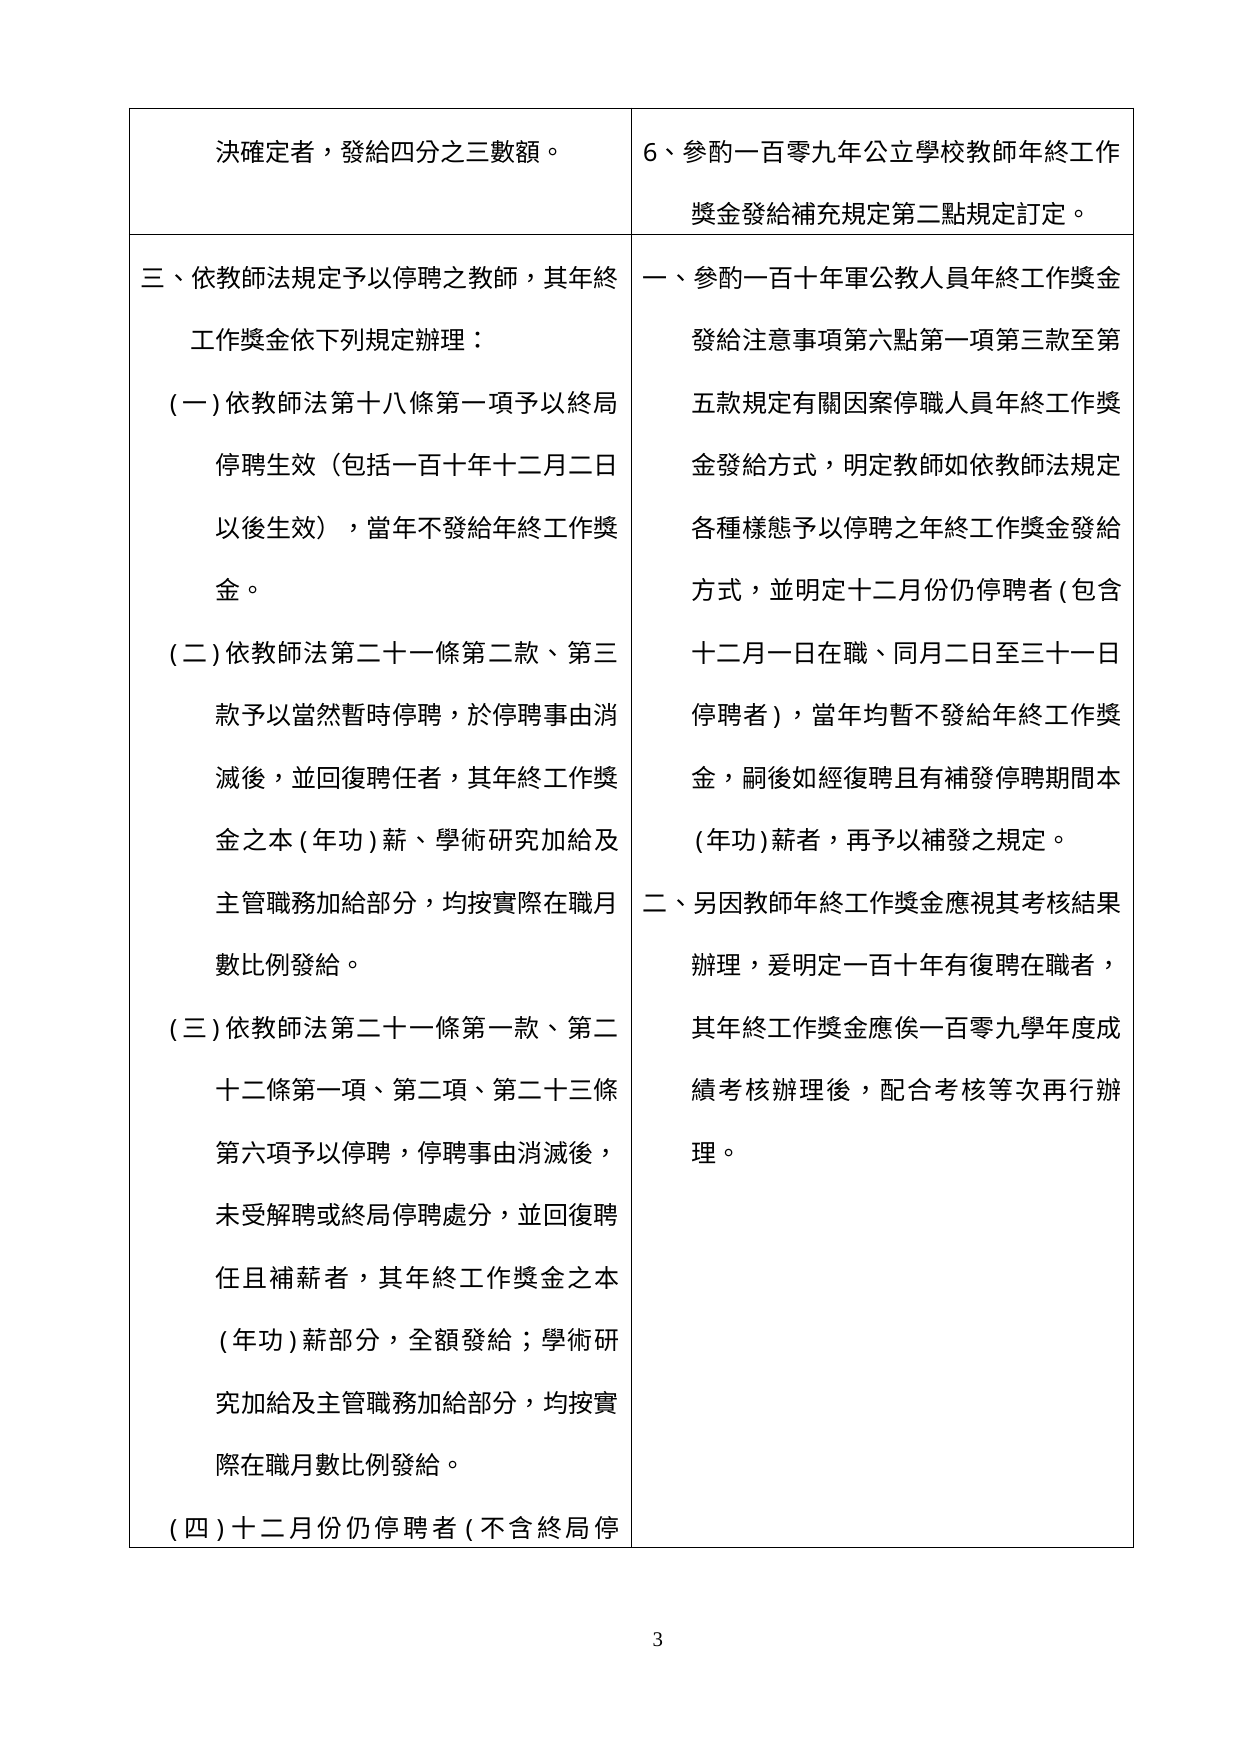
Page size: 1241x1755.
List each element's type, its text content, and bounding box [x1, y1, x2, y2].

table_cell 三、依教師法規定予以停聘之教師，其年終工作獎金依下列規定辦理： (一)依教師法第十八條第一項予以終局停聘生效（包括一百十年十二月二日以後生效），當年不發給年終工作獎金。 (二)依教師法第二十一條第二款、第三款予以當然暫時停聘，於停聘事由消滅後，並回復聘任者，其年終工作獎金之本(年功)薪、學術研究加給及主管職務加給部分，均按實際在職月數比例發給。 (三)依教師法第二十一條第一款、第二十二條第一項、第二項、第二十三條第六項予以停聘，停聘事由消滅後，未受解聘或終局停聘處分，並回復聘任且補薪者，其年終工作獎金之本(年功)薪部分，全額發給；學術研究加給及主管職務加給部分，均按實際在職月數比例發給。 (四)十二月份仍停聘者(不含終局停 [130, 235, 631, 1547]
table_cell 一、參酌一百十年軍公教人員年終工作獎金發給注意事項第六點第一項第三款至第五款規定有關因案停職人員年終工作獎金發給方式，明定教師如依教師法規定各種樣態予以停聘之年終工作獎金發給方式，並明定十二月份仍停聘者(包含十二月一日在職、同月二日至三十一日停聘者)，當年均暫不發給年終工作獎金，嗣後如經復聘且有補發停聘期間本(年功)薪者，再予以補發之規定。 二、另因教師年終工作獎金應視其考核結果辦理，爰明定一百十年有復聘在職者，其年終工作獎金應俟一百零九學年度成績考核辦理後，配合考核等次再行辦理。 [632, 235, 1133, 1547]
table_cell 決確定者，發給四分之三數額。 [130, 109, 631, 234]
table_cell 依一百零九年六月三十日修正施行之教師法規定，依該法第十四條、第十五條、第十六條規定解聘、不續聘生效（包括一百十年十二月二日以後生效）之教師，當年不發給年終工作獎金。 查一百十年軍公教人員年終工作獎金發給注意事項第六點第一項第六款規定：「請延長病假且全年無工作事實者，扣除延長病假日數後按實際在職月數比例發給。但因安胎請延長病假之日數，不予扣除。」係將一百零九年軍公教人員年終工作獎金發給注意事項第六點第一項第六款有關「超過六個月」等文字刪除。另為營造家庭友善職場並鼓勵公務人員生養，於但書規定，如因安胎事由請延長病假之日數，仍得採計。 次查一百十年七月二十八日修正施行之公立高級中等以下學校教師成績考核辦法第三條第一項規定，教師任職至學年度終了屆滿一學年者，應予年終成績考核；不滿一學年，而連續任職已達六個月，...，另予成績考核。但教師於考核年度內全無工作事實者，...，不再辦理年終成績考核或另予成績考核。同辦法第四條第三款規定，教師因病已達延長病假，考列第四條第一項第三款第六目留支原薪。 據上，教師考核年度內如因病已達延長病假且全年非全無工作事實，經考列公立高級中等以下學校教師成績考核辦法第四條第一項第三款第六目者，其年終工作獎金發給方式依第二款第二目規定辦理。 次依一百零九年七月十七日修正施行之「公務員懲戒法」，將公務員懲戒案件之審理制度由一級一審制改為一級二審制。為明確規範懲戒處分須於判決確定後始得採計為當年年終工作獎金不發或減發之事由，爰於第三款及第六款酌修文字，以期明確。 參酌一百零九年公立學校教師年終工作獎金發給補充規定第二點規定訂定。 [632, 109, 1133, 234]
